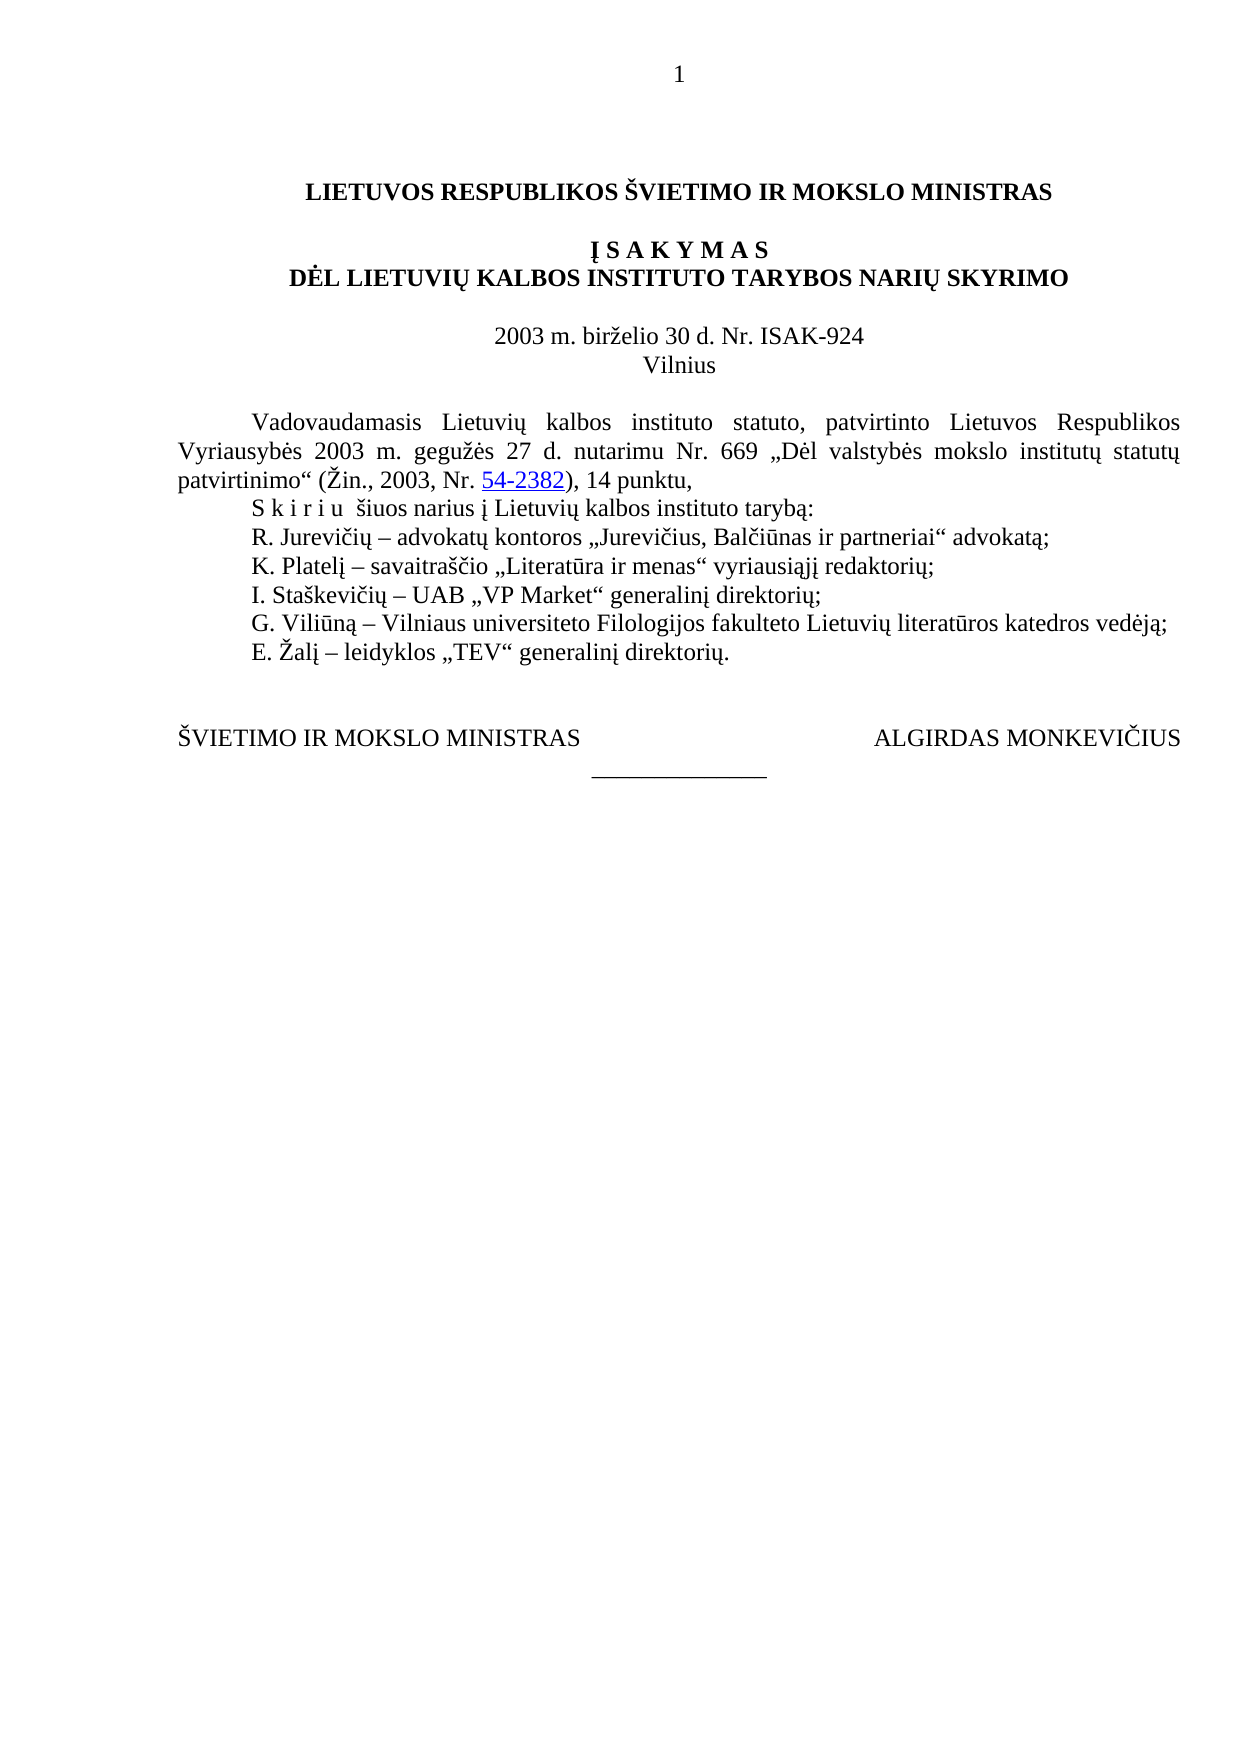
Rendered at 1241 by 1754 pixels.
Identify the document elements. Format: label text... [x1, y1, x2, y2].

text K. Platelį – savaitraščio „Literatūra ir menas“ vyriausiąjį redaktorių; [177, 551, 1181, 580]
text Vilnius [177, 350, 1181, 378]
text DĖL LIETUVIŲ KALBOS INSTITUTO TARYBOS NARIŲ SKYRIMO [177, 263, 1181, 292]
text 2003 m. birželio 30 d. Nr. ISAK-924 [177, 321, 1181, 350]
text ŠVIETIMO IR MOKSLO MINISTRAS ALGIRDAS MONKEVIČIUS [177, 723, 1181, 752]
text Vadovaudamasis Lietuvių kalbos instituto statuto, patvirtinto Lietuvos Respublikos Vyriausybės 2003 m. gegužės 27 d. nutarimu Nr. 669 „Dėl valstybės mokslo institutų statutų patvirtinimo“ (Žin., 2003, Nr. 54-2382), 14 punktu, [177, 407, 1181, 493]
text R. Jurevičių – advokatų kontoros „Jurevičius, Balčiūnas ir partneriai“ advokatą; [177, 522, 1181, 551]
text E. Žalį – leidyklos „TEV“ generalinį direktorių. [177, 637, 1181, 666]
text Skiriu šiuos narius į Lietuvių kalbos instituto tarybą: [177, 493, 1181, 522]
text LIETUVOS RESPUBLIKOS ŠVIETIMO IR MOKSLO MINISTRAS [177, 177, 1181, 206]
text G. Viliūną – Vilniaus universiteto Filologijos fakulteto Lietuvių literatūros katedros vedėją; [177, 608, 1181, 637]
text I. Staškevičių – UAB „VP Market“ generalinį direktorių; [177, 580, 1181, 608]
text Į S A K Y M A S [177, 235, 1181, 263]
text ______________ [177, 752, 1181, 781]
